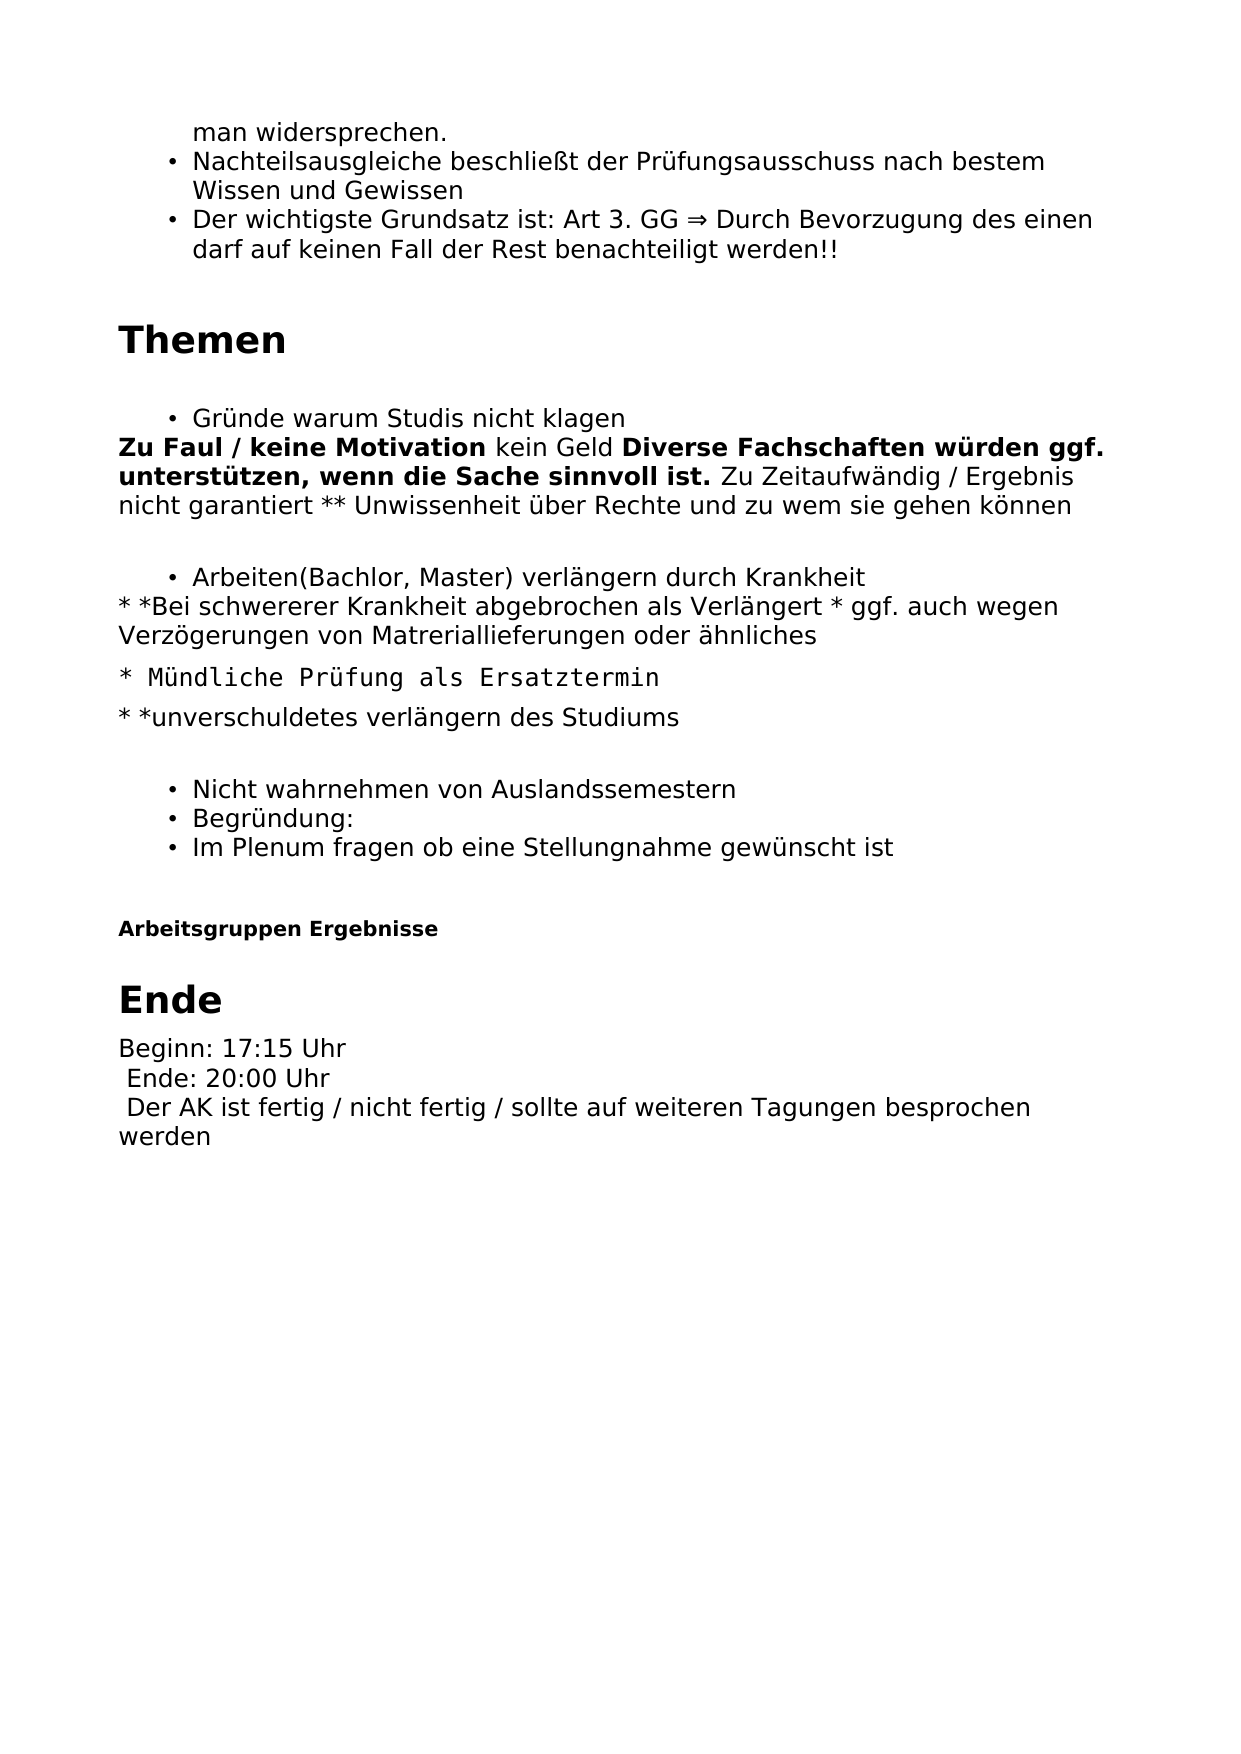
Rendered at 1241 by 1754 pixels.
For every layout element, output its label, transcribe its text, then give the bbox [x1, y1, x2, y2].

list Nachteilsausgleiche beschließt der Prüfungsausschuss nach bestem Wissen und Gewissen [177, 147, 1122, 206]
text * Mündliche Prüfung als Ersatztermin [118, 663, 1122, 692]
list Begründung: [177, 804, 1122, 833]
text * *Bei schwererer Krankheit abgebrochen als Verlängert * ggf. auch wegen Verzögerungen von Matreriallieferungen oder ähnliches [118, 592, 1122, 650]
list Gründe warum Studis nicht klagen [177, 404, 1122, 433]
list Der wichtigste Grundsatz ist: Art 3. GG ⇒ Durch Bevorzugung des einen darf auf keinen Fall der Rest benachteiligt werden!! [177, 206, 1122, 264]
subtitle Arbeitsgruppen Ergebnisse [118, 917, 1122, 941]
list Im Plenum fragen ob eine Stellungnahme gewünscht ist [177, 833, 1122, 862]
list Arbeiten(Bachlor, Master) verlängern durch Krankheit [177, 563, 1122, 592]
text Zu Faul / keine Motivation kein Geld Diverse Fachschaften würden ggf. unterstützen, wenn die Sache sinnvoll ist. Zu Zeitaufwändig / Ergebnis nicht garantiert ** Unwissenheit über Rechte und zu wem sie gehen können [118, 433, 1122, 521]
subtitle Ende [118, 978, 1122, 1022]
text * *unverschuldetes verlängern des Studiums [118, 704, 1122, 733]
list Nicht wahrnehmen von Auslandssemestern [177, 775, 1122, 804]
text Beginn: 17:15 Uhr Ende: 20:00 Uhr Der AK ist fertig / nicht fertig / sollte auf weiteren Tagungen besprochen werden [118, 1035, 1122, 1151]
subtitle Themen [118, 318, 1122, 362]
list man widersprechen. [177, 118, 1122, 147]
